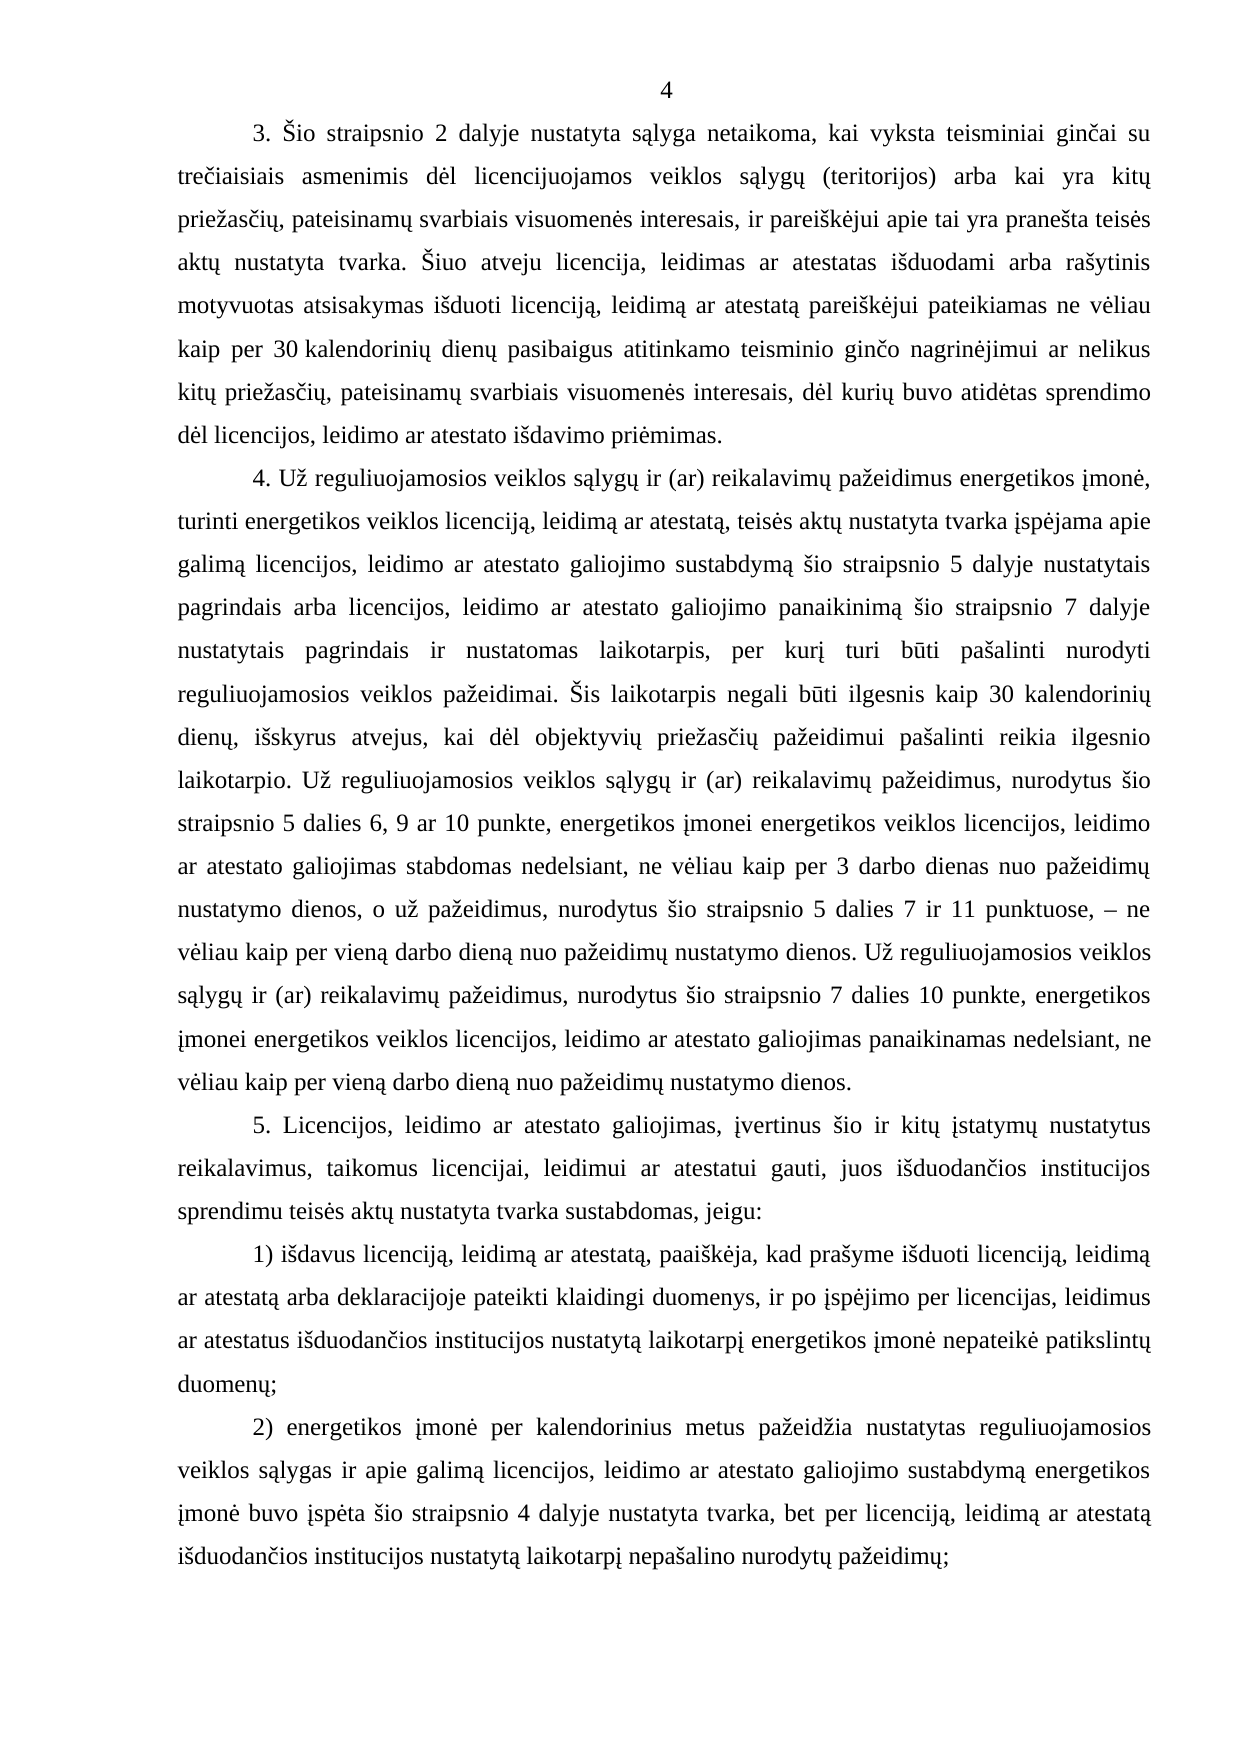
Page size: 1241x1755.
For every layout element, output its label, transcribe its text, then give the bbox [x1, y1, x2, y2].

text 1) išdavus licenciją, leidimą ar atestatą, paaiškėja, kad prašyme išduoti licenciją, leidimą ar atestatą arba deklaracijoje pateikti klaidingi duomenys, ir po įspėjimo per licencijas, leidimus ar atestatus išduodančios institucijos nustatytą laikotarpį energetikos įmonė nepateikė patikslintų duomenų; [177, 1239, 1152, 1397]
text 2) energetikos įmonė per kalendorinius metus pažeidžia nustatytas reguliuojamosios veiklos sąlygas ir apie galimą licencijos, leidimo ar atestato galiojimo sustabdymą energetikos įmonė buvo įspėta šio straipsnio 4 dalyje nustatyta tvarka, bet per licenciją, leidimą ar atestatą išduodančios institucijos nustatytą laikotarpį nepašalino nurodytų pažeidimų; [177, 1412, 1152, 1570]
text 3. Šio straipsnio 2 dalyje nustatyta sąlyga netaikoma, kai vyksta teisminiai ginčai su trečiaisiais asmenimis dėl licencijuojamos veiklos sąlygų (teritorijos) arba kai yra kitų priežasčių, pateisinamų svarbiais visuomenės interesais, ir pareiškėjui apie tai yra pranešta teisės aktų nustatyta tvarka. Šiuo atveju licencija, leidimas ar atestatas išduodami arba rašytinis motyvuotas atsisakymas išduoti licenciją, leidimą ar atestatą pareiškėjui pateikiamas ne vėliau kaip per 30 kalendorinių dienų pasibaigus atitinkamo teisminio ginčo nagrinėjimui ar nelikus kitų priežasčių, pateisinamų svarbiais visuomenės interesais, dėl kurių buvo atidėtas sprendimo dėl licencijos, leidimo ar atestato išdavimo priėmimas. [177, 118, 1152, 449]
text 4. Už reguliuojamosios veiklos sąlygų ir (ar) reikalavimų pažeidimus energetikos įmonė, turinti energetikos veiklos licenciją, leidimą ar atestatą, teisės aktų nustatyta tvarka įspėjama apie galimą licencijos, leidimo ar atestato galiojimo sustabdymą šio straipsnio 5 dalyje nustatytais pagrindais arba licencijos, leidimo ar atestato galiojimo panaikinimą šio straipsnio 7 dalyje nustatytais pagrindais ir nustatomas laikotarpis, per kurį turi būti pašalinti nurodyti reguliuojamosios veiklos pažeidimai. Šis laikotarpis negali būti ilgesnis kaip 30 kalendorinių dienų, išskyrus atvejus, kai dėl objektyvių priežasčių pažeidimui pašalinti reikia ilgesnio laikotarpio. Už reguliuojamosios veiklos sąlygų ir (ar) reikalavimų pažeidimus, nurodytus šio straipsnio 5 dalies 6, 9 ar 10 punkte, energetikos įmonei energetikos veiklos licencijos, leidimo ar atestato galiojimas stabdomas nedelsiant, ne vėliau kaip per 3 darbo dienas nuo pažeidimų nustatymo dienos, o už pažeidimus, nurodytus šio straipsnio 5 dalies 7 ir 11 punktuose, – ne vėliau kaip per vieną darbo dieną nuo pažeidimų nustatymo dienos. Už reguliuojamosios veiklos sąlygų ir (ar) reikalavimų pažeidimus, nurodytus šio straipsnio 7 dalies 10 punkte, energetikos įmonei energetikos veiklos licencijos, leidimo ar atestato galiojimas panaikinamas nedelsiant, ne vėliau kaip per vieną darbo dieną nuo pažeidimų nustatymo dienos. [177, 463, 1152, 1096]
text 5. Licencijos, leidimo ar atestato galiojimas, įvertinus šio ir kitų įstatymų nustatytus reikalavimus, taikomus licencijai, leidimui ar atestatui gauti, juos išduodančios institucijos sprendimu teisės aktų nustatyta tvarka sustabdomas, jeigu: [177, 1110, 1152, 1225]
